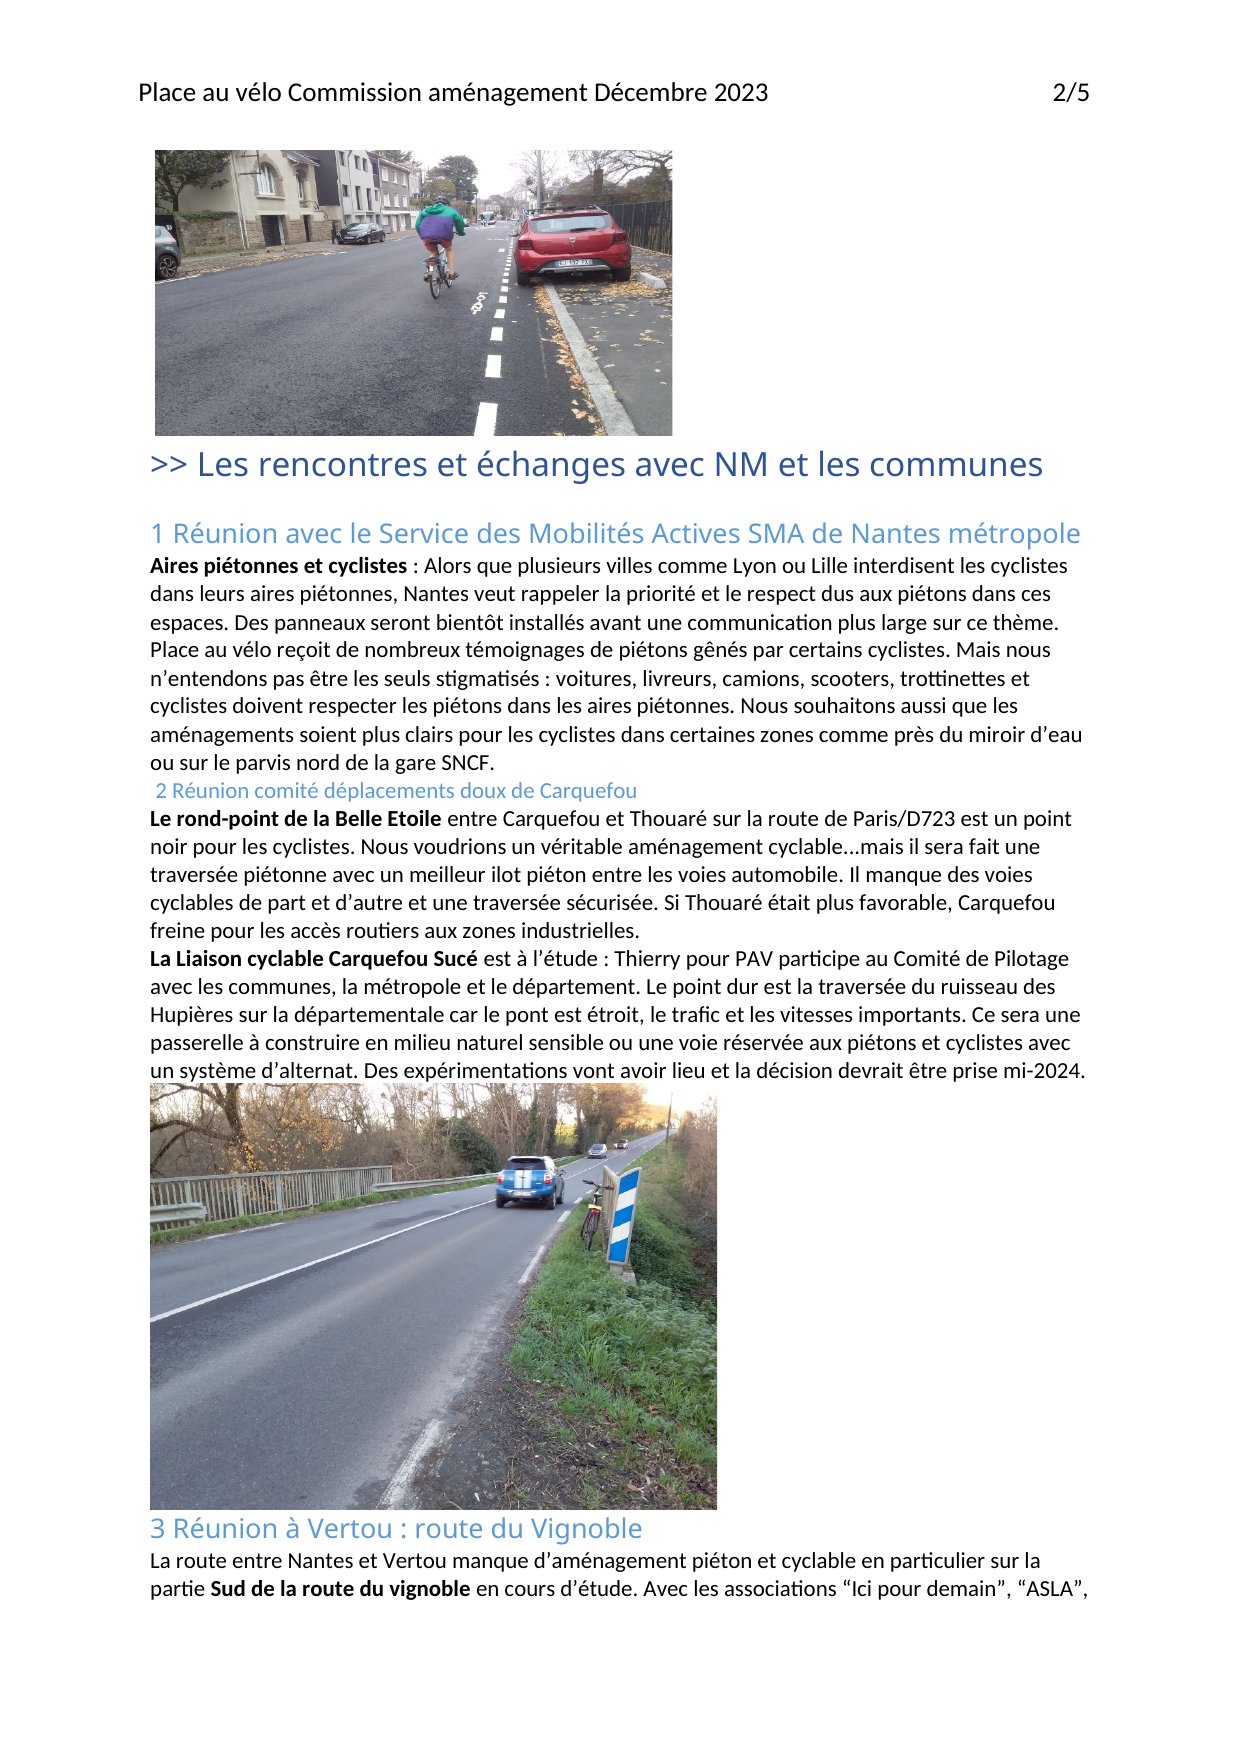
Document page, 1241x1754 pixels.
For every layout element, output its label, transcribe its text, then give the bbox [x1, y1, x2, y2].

text La route entre Nantes et Vertou manque d’aménagement piéton et cyclable en particulier sur la partie Sud de la route du vignoble en cours d’étude. Avec les associations “Ici pour demain”, “ASLA”, [150, 1546, 1090, 1602]
text Le rond-point de la Belle Etoile entre Carquefou et Thouaré sur la route de Paris/D723 est un point noir pour les cyclistes. Nous voudrions un véritable aménagement cyclable...mais il sera fait une traversée piétonne avec un meilleur ilot piéton entre les voies automobile. Il manque des voies cyclables de part et d’autre et une traversée sécurisée. Si Thouaré était plus favorable, Carquefou freine pour les accès routiers aux zones industrielles. [150, 804, 1090, 944]
text Place au vélo reçoit de nombreux témoignages de piétons gênés par certains cyclistes. Mais nous n’entendons pas être les seuls stigmatisés : voitures, livreurs, camions, scooters, trottinettes et cyclistes doivent respecter les piétons dans les aires piétonnes. Nous souhaitons aussi que les aménagements soient plus clairs pour les cyclistes dans certaines zones comme près du miroir d’eau ou sur le parvis nord de la gare SNCF. [150, 636, 1090, 776]
subtitle 1 Réunion avec le Service des Mobilités Actives SMA de Nantes métropole [150, 515, 1090, 552]
text Aires piétonnes et cyclistes : Alors que plusieurs villes comme Lyon ou Lille interdisent les cyclistes dans leurs aires piétonnes, Nantes veut rappeler la priorité et le respect dus aux piétons dans ces espaces. Des panneaux seront bientôt installés avant une communication plus large sur ce thème. [150, 552, 1090, 636]
text La Liaison cyclable Carquefou Sucé est à l’étude : Thierry pour PAV participe au Comité de Pilotage avec les communes, la métropole et le département. Le point dur est la traversée du ruisseau des Hupières sur la départementale car le pont est étroit, le trafic et les vitesses importants. Ce sera une passerelle à construire en milieu naturel sensible ou une voie réservée aux piétons et cyclistes avec un système d’alternat. Des expérimentations vont avoir lieu et la décision devrait être prise mi-2024. [150, 944, 1090, 1084]
subtitle 3 Réunion à Vertou : route du Vignoble [150, 1509, 1090, 1546]
picture [150, 1083, 718, 1510]
picture [155, 150, 673, 436]
subtitle >> Les rencontres et échanges avec NM et les communes [150, 441, 1090, 487]
text 2 Réunion comité déplacements doux de Carquefou [150, 776, 1090, 804]
